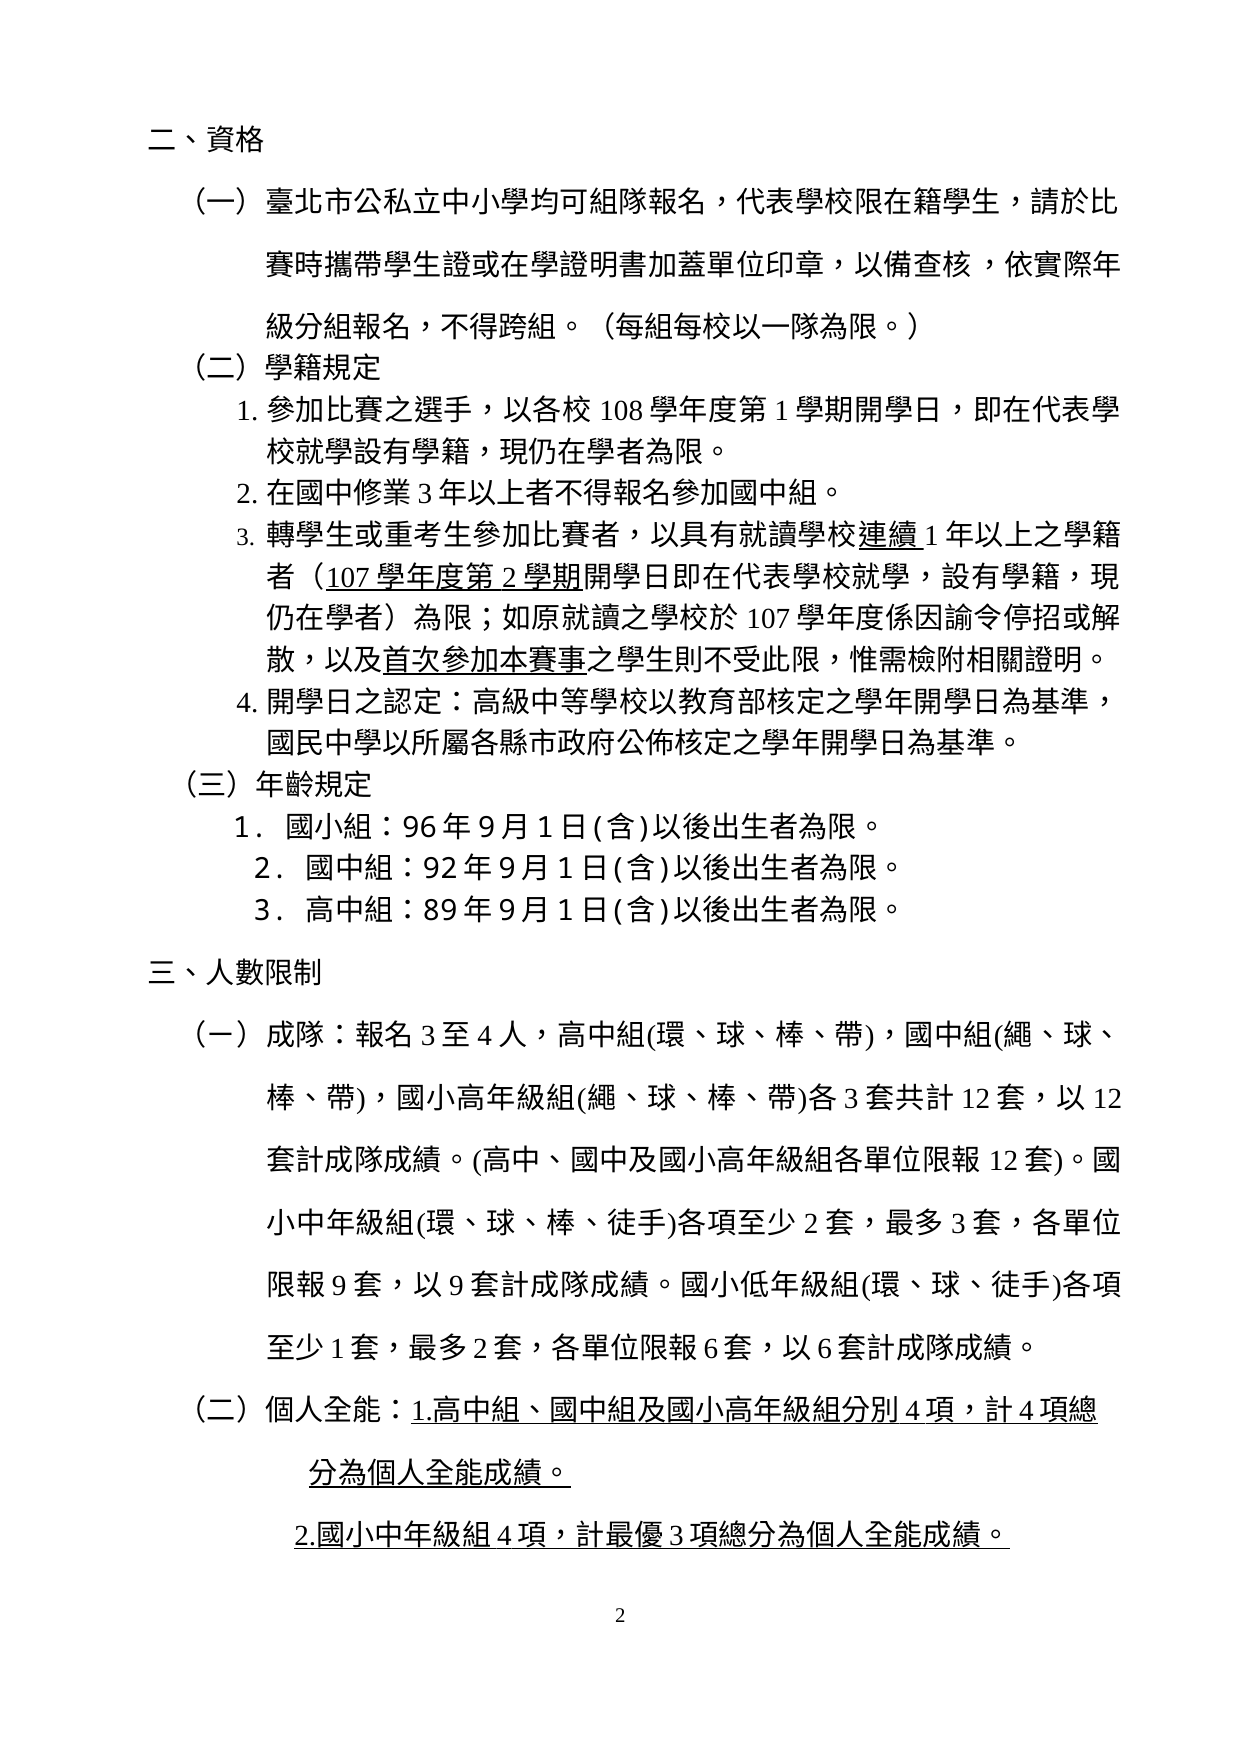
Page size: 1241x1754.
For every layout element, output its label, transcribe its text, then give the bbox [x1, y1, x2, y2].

text （ㄧ）成隊：報名3至4人，高中組(環、球、棒、帶)，國中組(繩、球、棒、帶)，國小高年級組(繩、球、棒、帶)各3套共計12套，以12套計成隊成績。(高中、國中及國小高年級組各單位限報12套)。國小中年級組(環、球、棒、徒手)各項至少2套，最多3套，各單位限報9套，以9套計成隊成績。國小低年級組(環、球、徒手)各項至少1套，最多2套，各單位限報6套，以6套計成隊成績。 [177, 991, 1122, 1366]
text 分為個人全能成績。 [177, 1429, 1122, 1491]
list 轉學生或重考生參加比賽者，以具有就讀學校連續1年以上之學籍者（107學年度第2學期開學日即在代表學校就學，設有學籍，現仍在學者）為限；如原就讀之學校於107學年度係因諭令停招或解散，以及首次參加本賽事之學生則不受此限，惟需檢附相關證明。 [236, 512, 1122, 679]
text 2. 國中組：92年9月1日(含)以後出生者為限。 [118, 846, 1122, 887]
text （二）個人全能：1.高中組、國中組及國小高年級組分別4項，計4項總 [177, 1366, 1122, 1429]
list 參加比賽之選手，以各校108學年度第1學期開學日，即在代表學校就學設有學籍，現仍在學者為限。 [236, 387, 1122, 471]
text 二、資格 [147, 96, 1122, 158]
text （一）臺北市公私立中小學均可組隊報名，代表學校限在籍學生，請於比賽時攜帶學生證或在學證明書加蓋單位印章，以備查核，依實際年級分組報名，不得跨組。（每組每校以一隊為限。） [177, 158, 1122, 346]
text （二）學籍規定 [177, 346, 1122, 387]
list 在國中修業3年以上者不得報名參加國中組。 [236, 471, 1122, 512]
text （三）年齡規定 [118, 762, 1122, 804]
text 三、人數限制 [118, 929, 1122, 991]
text 1. 國小組：96年9月1日(含)以後出生者為限。 [118, 804, 1122, 846]
text 2.國小中年級組4項，計最優3項總分為個人全能成績。 [177, 1491, 1122, 1554]
text 3. 高中組：89年9月1日(含)以後出生者為限。 [118, 887, 1122, 929]
list 開學日之認定：高級中等學校以教育部核定之學年開學日為基準，國民中學以所屬各縣市政府公佈核定之學年開學日為基準。 [236, 679, 1122, 762]
